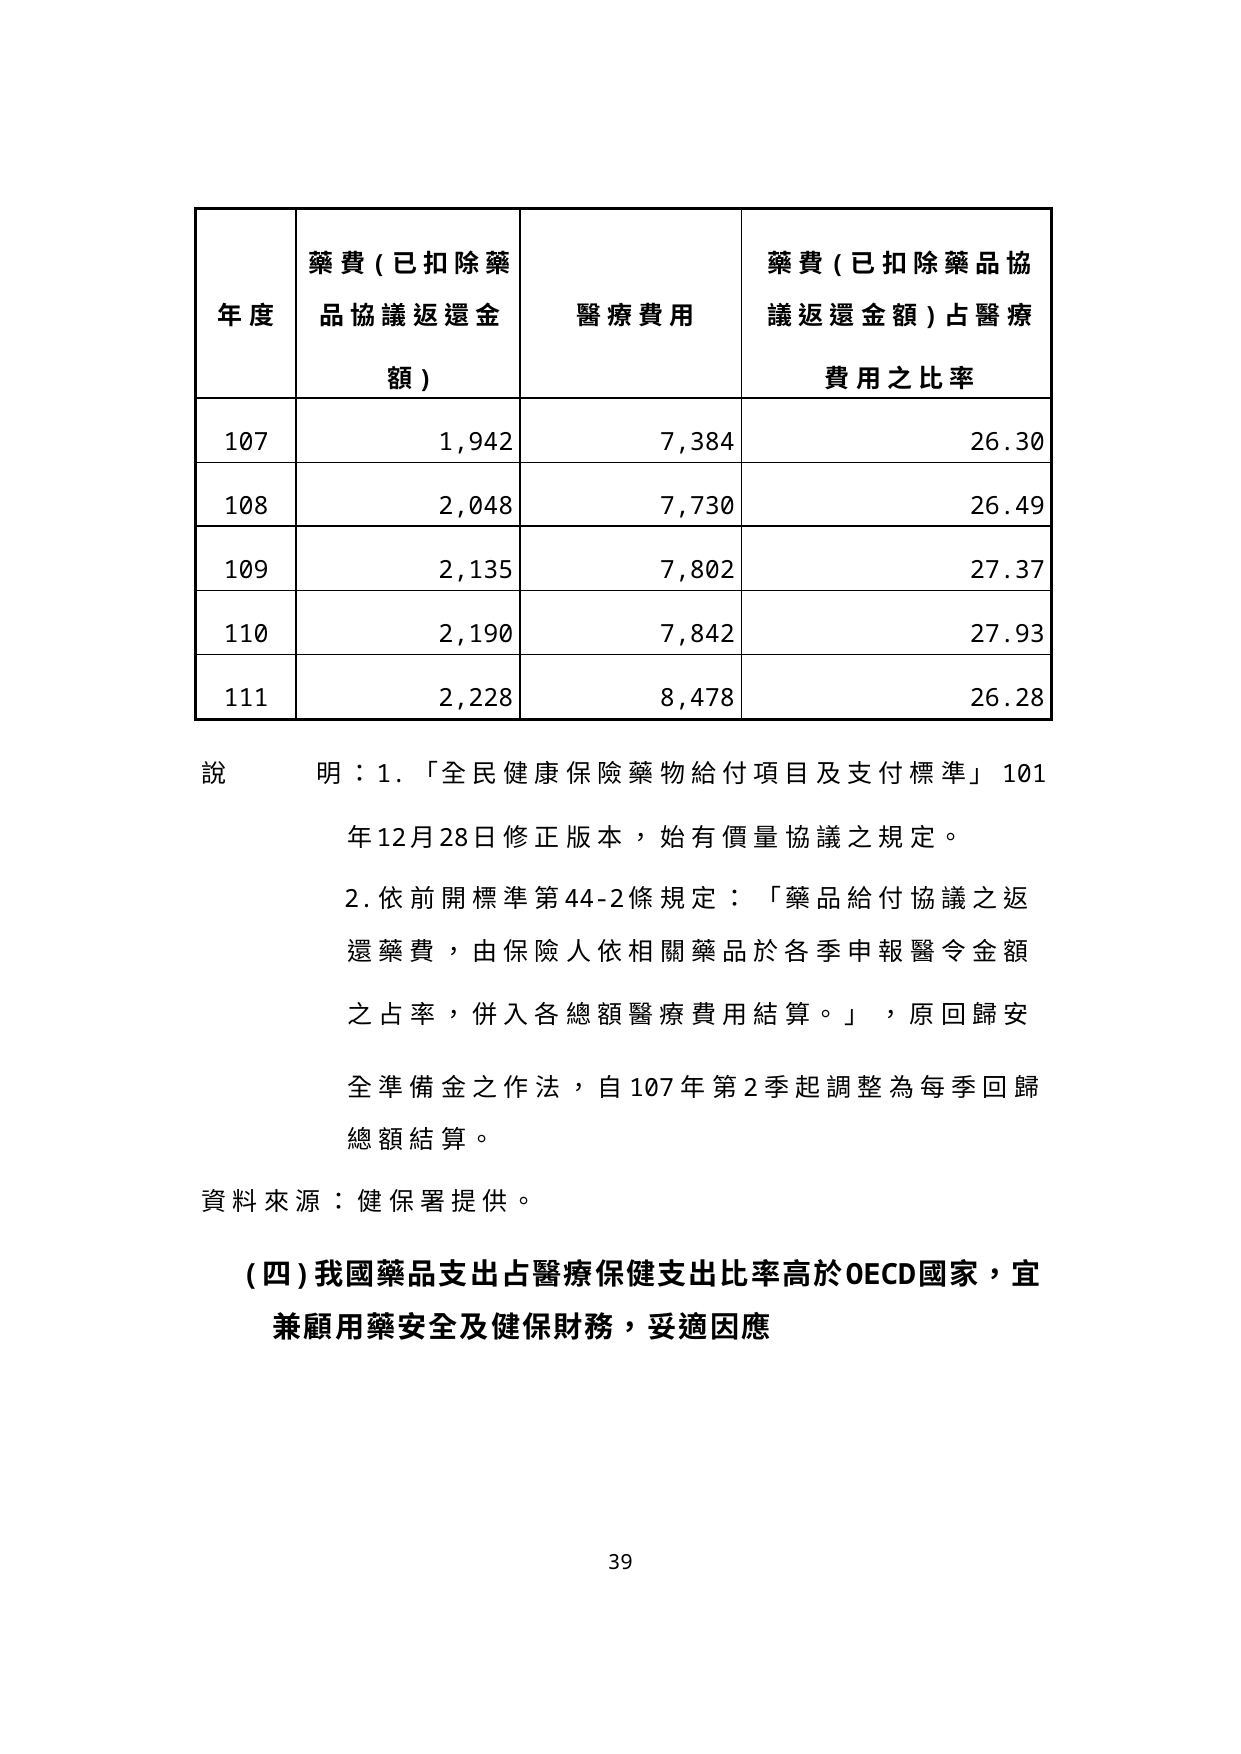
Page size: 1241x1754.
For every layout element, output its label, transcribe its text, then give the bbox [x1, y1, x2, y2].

table_cell 7,730 [521, 463, 741, 525]
table_header 年度 [197, 210, 295, 397]
table_cell 111 [197, 655, 295, 718]
table_cell 2,048 [297, 463, 519, 525]
text 說 明：1.「全民健康保險藥物給付項目及支付標準」101年12月28日修正版本，始有價量協議之規定。 [175, 721, 1048, 846]
text 資料來源：健保署提供。 [177, 1158, 1063, 1221]
table_cell 1,942 [297, 399, 519, 461]
table_cell 2,228 [297, 655, 519, 718]
table_cell 26.28 [742, 655, 1050, 718]
table_cell 2,135 [297, 527, 519, 589]
table_cell 26.30 [742, 399, 1050, 461]
table_header 醫療費用 [521, 210, 741, 397]
table_cell 110 [197, 591, 295, 653]
table_cell 2,190 [297, 591, 519, 653]
table_cell 7,802 [521, 527, 741, 589]
table_header 藥費(已扣除藥品協議返還金額) [297, 210, 519, 397]
text (四)我國藥品支出占醫療保健支出比率高於OECD國家，宜兼顧用藥安全及健保財務，妥適因應 [236, 1221, 1063, 1346]
table_cell 7,384 [521, 399, 741, 461]
table_cell 107 [197, 399, 295, 461]
text 2.依前開標準第44-2條規定：「藥品給付協議之返還藥費，由保險人依相關藥品於各季申報醫令金額之占率，併入各總額醫療費用結算。」，原回歸安全準備金之作法，自107年第2季起調整為每季回歸總額結算。 [175, 846, 1048, 1158]
table_cell 8,478 [521, 655, 741, 718]
table_cell 7,842 [521, 591, 741, 653]
table_cell 27.37 [742, 527, 1050, 589]
table_cell 108 [197, 463, 295, 525]
table_header 藥費(已扣除藥品協議返還金額)占醫療費用之比率 [742, 210, 1050, 397]
table_cell 27.93 [742, 591, 1050, 653]
table_cell 26.49 [742, 463, 1050, 525]
table_cell 109 [197, 527, 295, 589]
